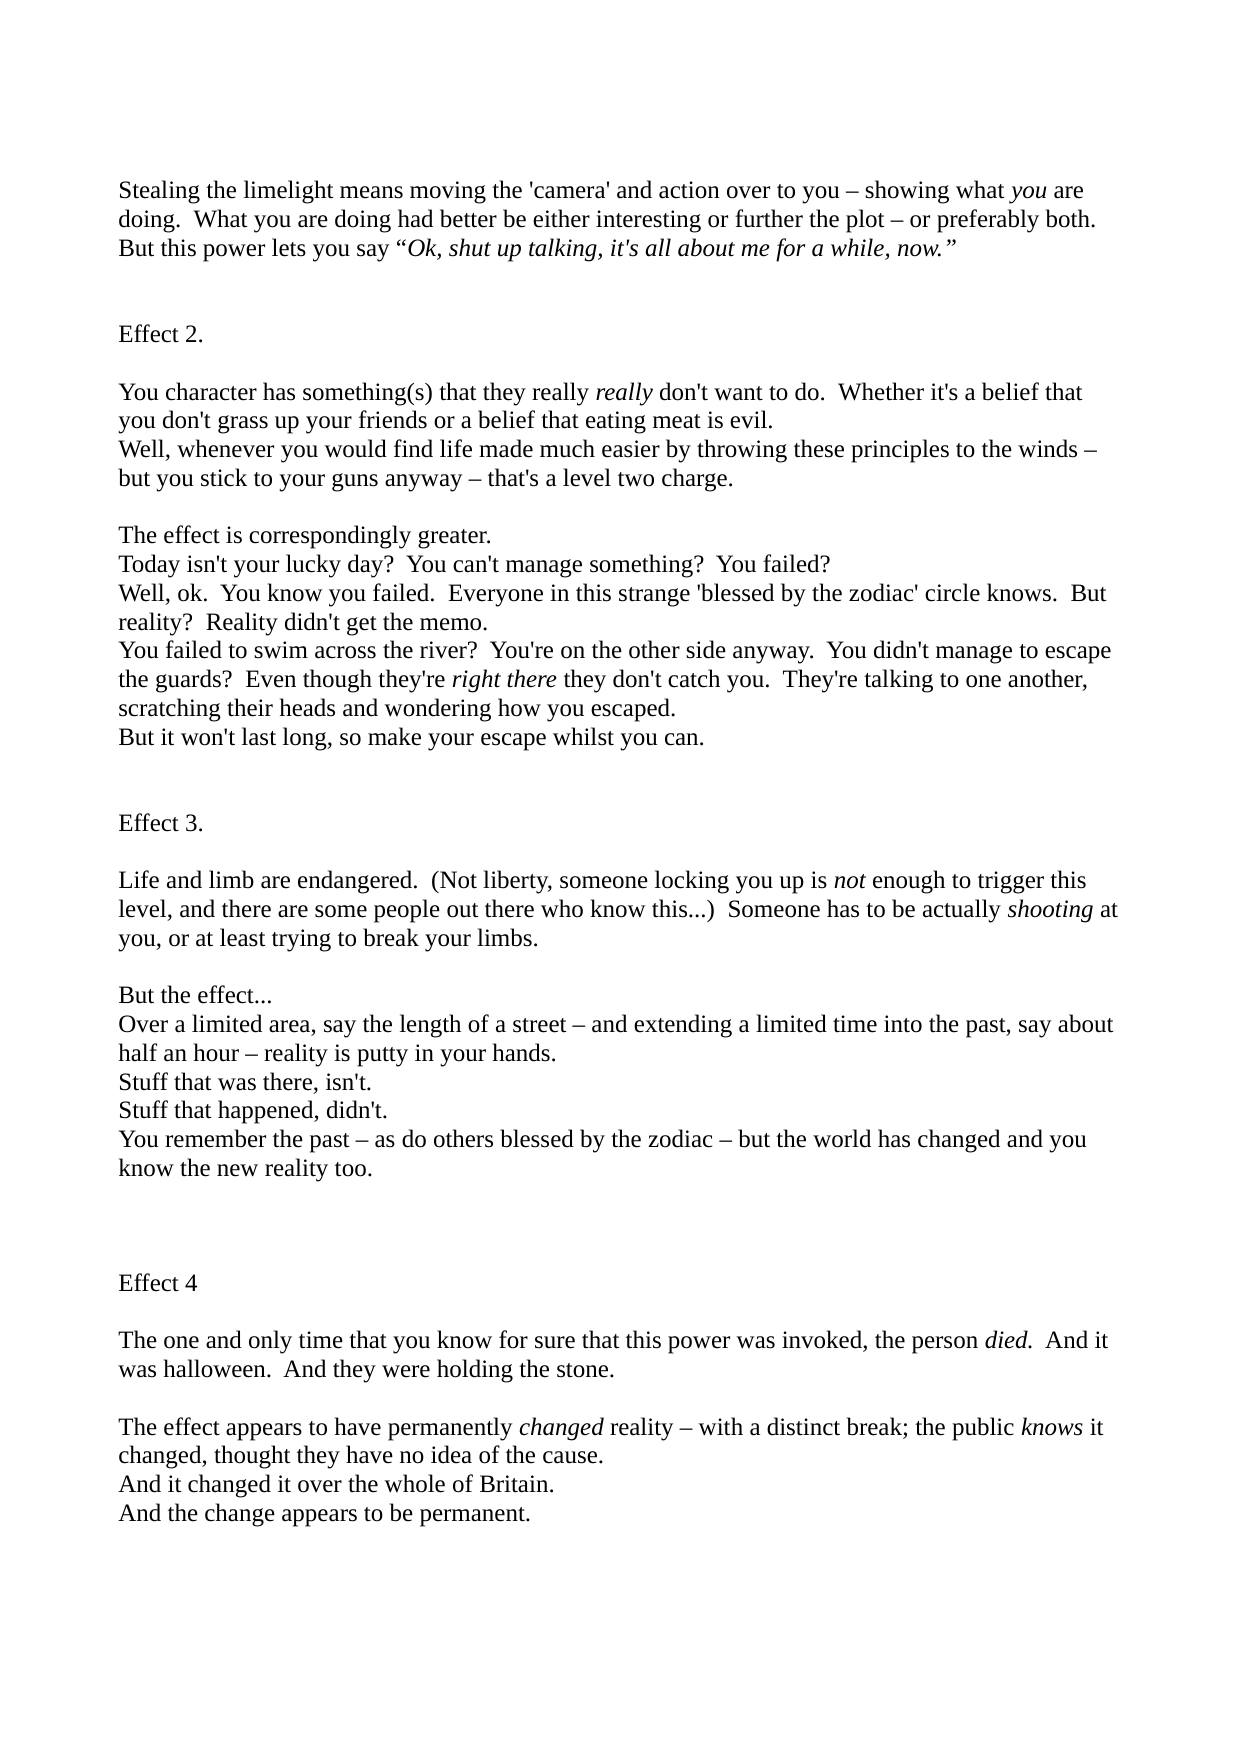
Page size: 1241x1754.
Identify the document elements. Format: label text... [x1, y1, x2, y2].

text Effect 2. [118, 319, 1122, 348]
text Effect 3. [118, 808, 1122, 837]
text And the change appears to be permanent. [118, 1498, 1122, 1527]
text But the effect... [118, 981, 1122, 1009]
text Stealing the limelight means moving the 'camera' and action over to you – showing what you are doing. What you are doing had better be either interesting or further the plot – or preferably both. But this power lets you say “Ok, shut up talking, it's all about me for a while, now.” [118, 176, 1122, 262]
text Well, ok. You know you failed. Everyone in this strange 'blessed by the zodiac' circle knows. But reality? Reality didn't get the memo. [118, 578, 1122, 636]
text Today isn't your lucky day? You can't manage something? You failed? [118, 549, 1122, 578]
text The effect appears to have permanently changed reality – with a distinct break; the public knows it changed, thought they have no idea of the cause. [118, 1412, 1122, 1469]
text But it won't last long, so make your escape whilst you can. [118, 722, 1122, 751]
text The effect is correspondingly greater. [118, 521, 1122, 549]
text And it changed it over the whole of Britain. [118, 1469, 1122, 1498]
text You remember the past – as do others blessed by the zodiac – but the world has changed and you know the new reality too. [118, 1124, 1122, 1182]
text You character has something(s) that they really really don't want to do. Whether it's a belief that you don't grass up your friends or a belief that eating meat is evil. [118, 377, 1122, 434]
text Life and limb are endangered. (Not liberty, someone locking you up is not enough to trigger this level, and there are some people out there who know this...) Someone has to be actually shooting at you, or at least trying to break your limbs. [118, 866, 1122, 952]
text Stuff that was there, isn't. [118, 1067, 1122, 1096]
text Over a limited area, say the length of a street – and extending a limited time into the past, say about half an hour – reality is putty in your hands. [118, 1009, 1122, 1067]
text Well, whenever you would find life made much easier by throwing these principles to the winds – but you stick to your guns anyway – that's a level two charge. [118, 434, 1122, 492]
text The one and only time that you know for sure that this power was invoked, the person died. And it was halloween. And they were holding the stone. [118, 1326, 1122, 1383]
text You failed to swim across the river? You're on the other side anyway. You didn't manage to escape the guards? Even though they're right there they don't catch you. They're talking to one another, scratching their heads and wondering how you escaped. [118, 636, 1122, 722]
text Effect 4 [118, 1268, 1122, 1297]
text Stuff that happened, didn't. [118, 1096, 1122, 1124]
